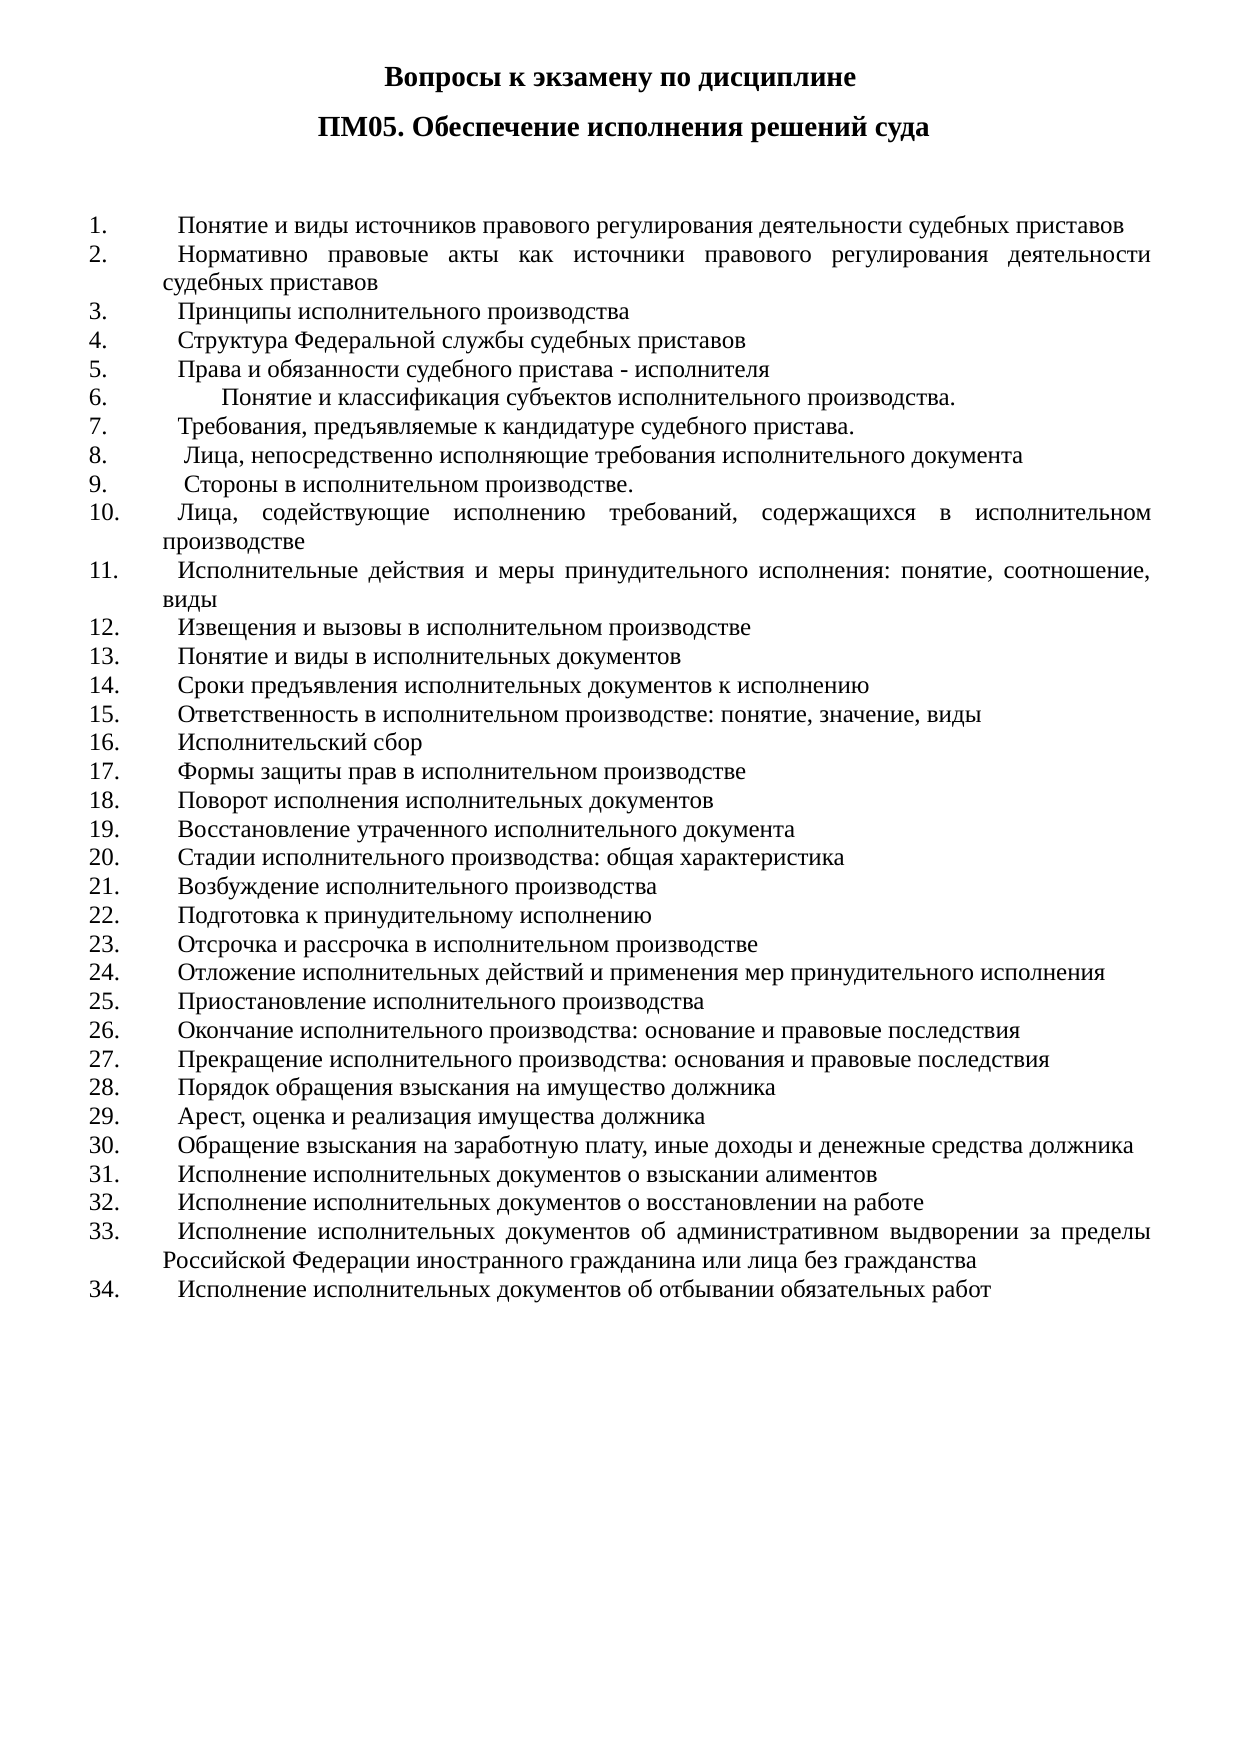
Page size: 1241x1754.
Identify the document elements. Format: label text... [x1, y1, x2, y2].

list Ответственность в исполнительном производстве: понятие, значение, виды [88, 699, 1152, 727]
list Формы защиты прав в исполнительном производстве [88, 756, 1152, 785]
list Извещения и вызовы в исполнительном производстве [88, 612, 1152, 641]
list Отсрочка и рассрочка в исполнительном производстве [88, 929, 1152, 957]
list Отложение исполнительных действий и применения мер принудительного исполнения [88, 957, 1152, 986]
list Подготовка к принудительному исполнению [88, 900, 1152, 929]
list Структура Федеральной службы судебных приставов [88, 325, 1152, 354]
list Исполнение исполнительных документов о восстановлении на работе [88, 1187, 1152, 1216]
list Нормативно правовые акты как источники правового регулирования деятельности судебных приставов [88, 239, 1152, 296]
list Сроки предъявления исполнительных документов к исполнению [88, 670, 1152, 699]
list Порядок обращения взыскания на имущество должника [88, 1072, 1152, 1101]
list Исполнение исполнительных документов об административном выдворении за пределы Российской Федерации иностранного гражданина или лица без гражданства [88, 1216, 1152, 1274]
list Права и обязанности судебного пристава - исполнителя [88, 354, 1152, 382]
list Восстановление утраченного исполнительного документа [88, 814, 1152, 842]
list Поворот исполнения исполнительных документов [88, 785, 1152, 814]
list Арест, оценка и реализация имущества должника [88, 1101, 1152, 1130]
list Исполнительский сбор [88, 727, 1152, 756]
list Понятие и виды источников правового регулирования деятельности судебных приставов [88, 210, 1152, 239]
list Лица, содействующие исполнению требований, содержащихся в исполнительном производстве [88, 497, 1152, 555]
list Стадии исполнительного производства: общая характеристика [88, 842, 1152, 871]
list Стороны в исполнительном производстве. [88, 469, 1152, 497]
list Исполнение исполнительных документов об отбывании обязательных работ [88, 1274, 1152, 1302]
list Возбуждение исполнительного производства [88, 871, 1152, 900]
list Понятие и виды в исполнительных документов [88, 641, 1152, 670]
list Лица, непосредственно исполняющие требования исполнительного документа [88, 440, 1152, 469]
list Обращение взыскания на заработную плату, иные доходы и денежные средства должника [88, 1130, 1152, 1159]
list Исполнительные действия и меры принудительного исполнения: понятие, соотношение, виды [88, 555, 1152, 612]
list Прекращение исполнительного производства: основания и правовые последствия [88, 1044, 1152, 1072]
list Понятие и классификация субъектов исполнительного производства. [88, 382, 1152, 411]
list Приостановление исполнительного производства [88, 986, 1152, 1015]
list Принципы исполнительного производства [88, 296, 1152, 325]
text ПМ05. Обеспечение исполнения решений суда [88, 109, 1152, 143]
text Вопросы к экзамену по дисциплине [88, 59, 1152, 93]
list Исполнение исполнительных документов о взыскании алиментов [88, 1159, 1152, 1187]
list Окончание исполнительного производства: основание и правовые последствия [88, 1015, 1152, 1044]
list Требования, предъявляемые к кандидатуре судебного пристава. [88, 411, 1152, 440]
